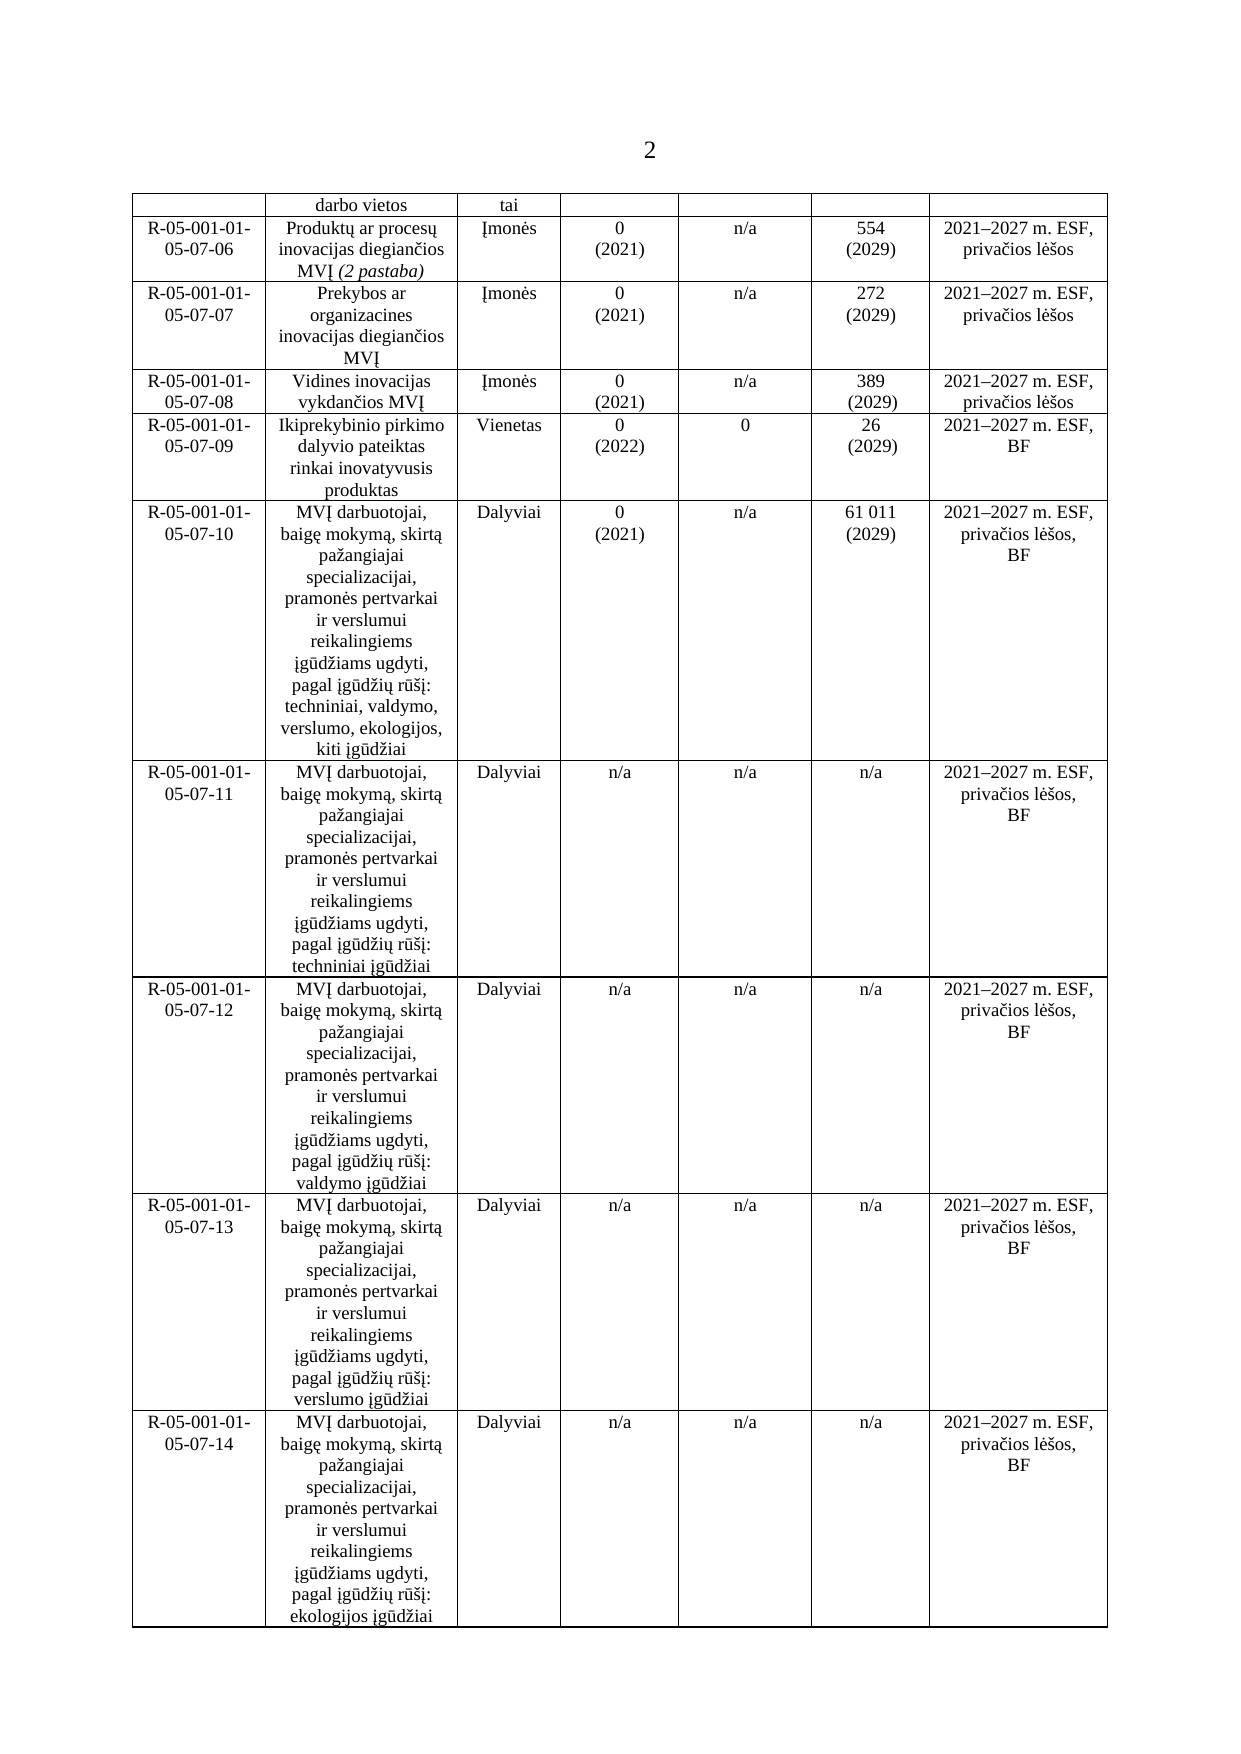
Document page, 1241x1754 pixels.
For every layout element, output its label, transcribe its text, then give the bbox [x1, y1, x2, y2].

table_cell [930, 194, 1107, 216]
table_cell Dalyviai [458, 978, 560, 1193]
table_cell tai [458, 194, 560, 216]
table_cell MVĮ darbuotojai, baigę mokymą, skirtą pažangiajai specializacijai, pramonės pertvarkai ir verslumui reikalingiems įgūdžiams ugdyti, pagal įgūdžių rūšį: techniniai įgūdžiai [266, 761, 457, 976]
table_cell n/a [812, 1411, 929, 1626]
table_cell n/a [679, 761, 811, 976]
table_cell 0 (2021) [561, 282, 678, 368]
table_cell darbo vietos [266, 194, 457, 216]
table_cell R-05-001-01-05-07-11 [133, 761, 265, 976]
table_cell Įmonės [458, 217, 560, 281]
table_cell MVĮ darbuotojai, baigę mokymą, skirtą pažangiajai specializacijai, pramonės pertvarkai ir verslumui reikalingiems įgūdžiams ugdyti, pagal įgūdžių rūšį: verslumo įgūdžiai [266, 1194, 457, 1410]
table_cell 554 (2029) [812, 217, 929, 281]
table_cell n/a [561, 978, 678, 1193]
table_cell R-05-001-01-05-07-13 [133, 1194, 265, 1410]
table_cell 0 [679, 414, 811, 500]
table_cell 0 (2021) [561, 501, 678, 760]
table_cell 2021–2027 m. ESF, privačios lėšos, BF [930, 1194, 1107, 1410]
table_cell 0 (2021) [561, 370, 678, 413]
table_cell R-05-001-01-05-07-14 [133, 1411, 265, 1626]
table_cell n/a [679, 1411, 811, 1626]
table_cell 2021–2027 m. ESF, privačios lėšos, BF [930, 978, 1107, 1193]
table_cell 2021–2027 m. ESF, privačios lėšos, BF [930, 501, 1107, 760]
table_cell n/a [561, 1194, 678, 1410]
table_cell [561, 194, 678, 216]
table_cell 2021–2027 m. ESF, privačios lėšos [930, 217, 1107, 281]
table_cell Vidines inovacijas vykdančios MVĮ [266, 370, 457, 413]
table_cell n/a [679, 1194, 811, 1410]
table_cell 2021–2027 m. ESF, BF [930, 414, 1107, 500]
table_cell 2021–2027 m. ESF, privačios lėšos, BF [930, 761, 1107, 976]
table_cell R-05-001-01-05-07-09 [133, 414, 265, 500]
table_cell n/a [812, 761, 929, 976]
table_cell Dalyviai [458, 1194, 560, 1410]
table_cell MVĮ darbuotojai, baigę mokymą, skirtą pažangiajai specializacijai, pramonės pertvarkai ir verslumui reikalingiems įgūdžiams ugdyti, pagal įgūdžių rūšį: ekologijos įgūdžiai [266, 1411, 457, 1626]
table_cell 0 (2021) [561, 217, 678, 281]
table_cell 2021–2027 m. ESF, privačios lėšos, BF [930, 1411, 1107, 1626]
table_cell 272 (2029) [812, 282, 929, 368]
table_cell n/a [679, 978, 811, 1193]
table_cell 389 (2029) [812, 370, 929, 413]
table_cell n/a [679, 370, 811, 413]
table_cell 2021–2027 m. ESF, privačios lėšos [930, 282, 1107, 368]
table_cell Įmonės [458, 282, 560, 368]
table_cell n/a [561, 1411, 678, 1626]
table_cell R-05-001-01-05-07-06 [133, 217, 265, 281]
table_cell R-05-001-01-05-07-07 [133, 282, 265, 368]
table_cell Produktų ar procesų inovacijas diegiančios MVĮ (2 pastaba) [266, 217, 457, 281]
table_cell n/a [679, 217, 811, 281]
table_cell n/a [812, 1194, 929, 1410]
table_cell n/a [561, 761, 678, 976]
table_cell R-05-001-01-05-07-08 [133, 370, 265, 413]
table_cell MVĮ darbuotojai, baigę mokymą, skirtą pažangiajai specializacijai, pramonės pertvarkai ir verslumui reikalingiems įgūdžiams ugdyti, pagal įgūdžių rūšį: valdymo įgūdžiai [266, 978, 457, 1193]
table_cell R-05-001-01-05-07-12 [133, 978, 265, 1193]
table_cell Įmonės [458, 370, 560, 413]
table_cell n/a [679, 501, 811, 760]
table_cell n/a [812, 978, 929, 1193]
table_cell 0 (2022) [561, 414, 678, 500]
table_cell Dalyviai [458, 501, 560, 760]
table_cell 61 011 (2029) [812, 501, 929, 760]
table_cell Vienetas [458, 414, 560, 500]
table_cell MVĮ darbuotojai, baigę mokymą, skirtą pažangiajai specializacijai, pramonės pertvarkai ir verslumui reikalingiems įgūdžiams ugdyti, pagal įgūdžių rūšį: techniniai, valdymo, verslumo, ekologijos, kiti įgūdžiai [266, 501, 457, 760]
table_cell n/a [679, 282, 811, 368]
table_cell 26 (2029) [812, 414, 929, 500]
table_cell R-05-001-01-05-07-10 [133, 501, 265, 760]
table_cell Dalyviai [458, 761, 560, 976]
table_cell [133, 194, 265, 216]
table_cell Dalyviai [458, 1411, 560, 1626]
table_cell 2021–2027 m. ESF, privačios lėšos [930, 370, 1107, 413]
table_cell Prekybos ar organizacines inovacijas diegiančios MVĮ [266, 282, 457, 368]
table_cell [679, 194, 811, 216]
table_cell [812, 194, 929, 216]
table_cell Ikiprekybinio pirkimo dalyvio pateiktas rinkai inovatyvusis produktas [266, 414, 457, 500]
